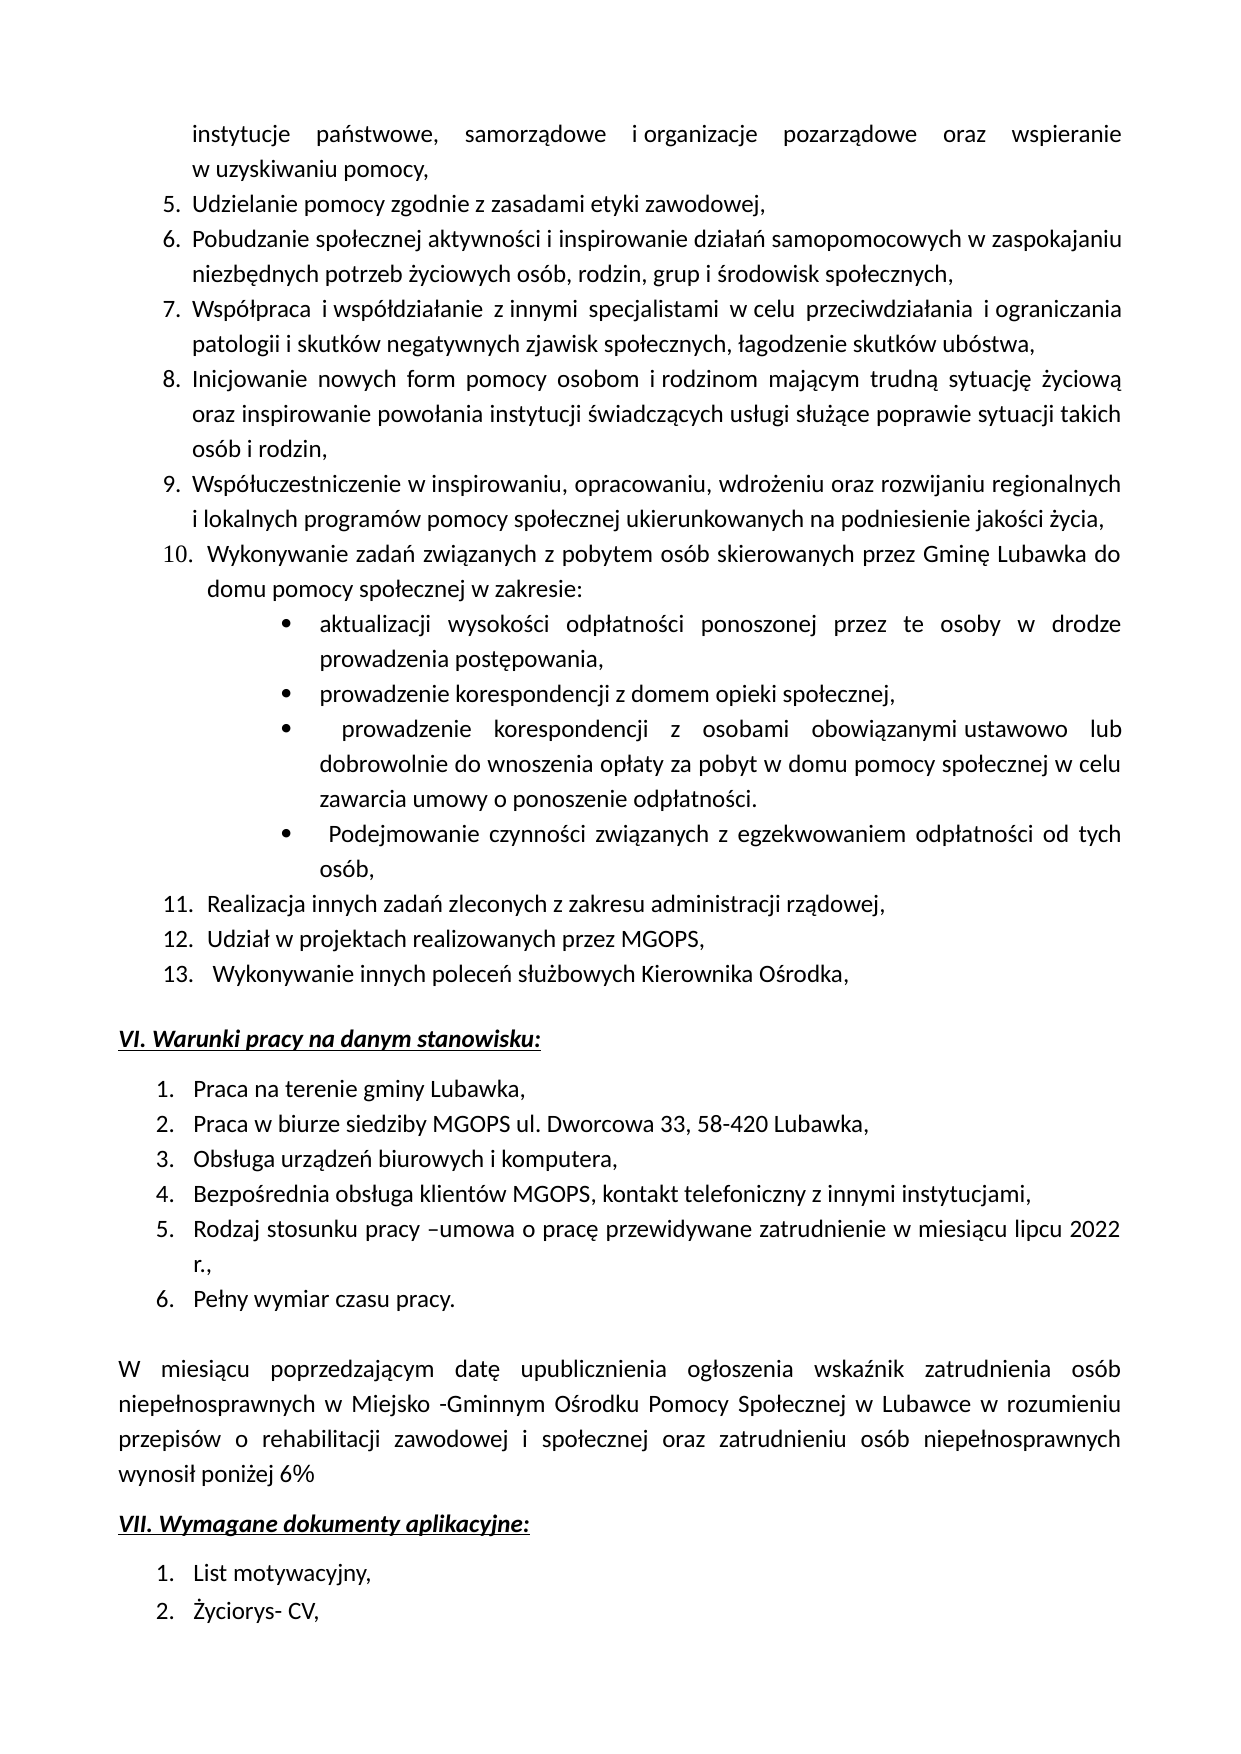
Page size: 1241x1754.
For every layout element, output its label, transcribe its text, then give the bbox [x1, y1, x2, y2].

list Życiorys- CV, [156, 1595, 1122, 1626]
list Wykonywanie innych poleceń służbowych Kierownika Ośrodka, [162, 958, 1122, 989]
list Wykonywanie zadań związanych z pobytem osób skierowanych przez Gminę Lubawka do domu pomocy społecznej w zakresie: [162, 538, 1122, 604]
list Współuczestniczenie w inspirowaniu, opracowaniu, wdrożeniu oraz rozwijaniu regionalnych i lokalnych programów pomocy społecznej ukierunkowanych na podniesienie jakości życia, [162, 468, 1122, 534]
list List motywacyjny, [156, 1557, 1122, 1588]
list prowadzenie korespondencji z osobami obowiązanymi ustawowo lub dobrowolnie do wnoszenia opłaty za pobyt w domu pomocy społecznej w celu zawarcia umowy o ponoszenie odpłatności. [282, 713, 1122, 814]
list Praca w biurze siedziby MGOPS ul. Dworcowa 33, 58-420 Lubawka, [156, 1108, 1122, 1139]
list Pobudzanie społecznej aktywności i inspirowanie działań samopomocowych w zaspokajaniu niezbędnych potrzeb życiowych osób, rodzin, grup i środowisk społecznych, [162, 223, 1122, 289]
list Udział w projektach realizowanych przez MGOPS, [162, 923, 1122, 954]
text W miesiącu poprzedzającym datę upublicznienia ogłoszenia wskaźnik zatrudnienia osób niepełnosprawnych w Miejsko -Gminnym Ośrodku Pomocy Społecznej w Lubawce w rozumieniu przepisów o rehabilitacji zawodowej i społecznej oraz zatrudnieniu osób niepełnosprawnych wynosił poniżej 6% [118, 1353, 1122, 1489]
list Pełny wymiar czasu pracy. [156, 1283, 1122, 1314]
list Bezpośrednia obsługa klientów MGOPS, kontakt telefoniczny z innymi instytucjami, [156, 1178, 1122, 1209]
list aktualizacji wysokości odpłatności ponoszonej przez te osoby w drodze prowadzenia postępowania, [282, 608, 1122, 674]
list Rodzaj stosunku pracy –umowa o pracę przewidywane zatrudnienie w miesiącu lipcu 2022 r., [156, 1213, 1122, 1279]
text VII. Wymagane dokumenty aplikacyjne: [118, 1508, 1122, 1538]
list Obsługa urządzeń biurowych i komputera, [156, 1143, 1122, 1174]
text VI. Warunki pracy na danym stanowisku: [118, 1024, 1122, 1054]
list prowadzenie korespondencji z domem opieki społecznej, [282, 678, 1122, 709]
list Udzielanie pomocy zgodnie z zasadami etyki zawodowej, [162, 188, 1122, 219]
list Podejmowanie czynności związanych z egzekwowaniem odpłatności od tych osób, [282, 818, 1122, 884]
list Współpraca i współdziałanie z innymi specjalistami w celu przeciwdziałania i ograniczania patologii i skutków negatywnych zjawisk społecznych, łagodzenie skutków ubóstwa, [162, 293, 1122, 359]
list instytucje państwowe, samorządowe i organizacje pozarządowe oraz wspieranie w uzyskiwaniu pomocy, [162, 118, 1122, 184]
list Inicjowanie nowych form pomocy osobom i rodzinom mającym trudną sytuację życiową oraz inspirowanie powołania instytucji świadczących usługi służące poprawie sytuacji takich osób i rodzin, [162, 363, 1122, 464]
list Realizacja innych zadań zleconych z zakresu administracji rządowej, [162, 888, 1122, 919]
list Praca na terenie gminy Lubawka, [156, 1073, 1122, 1104]
